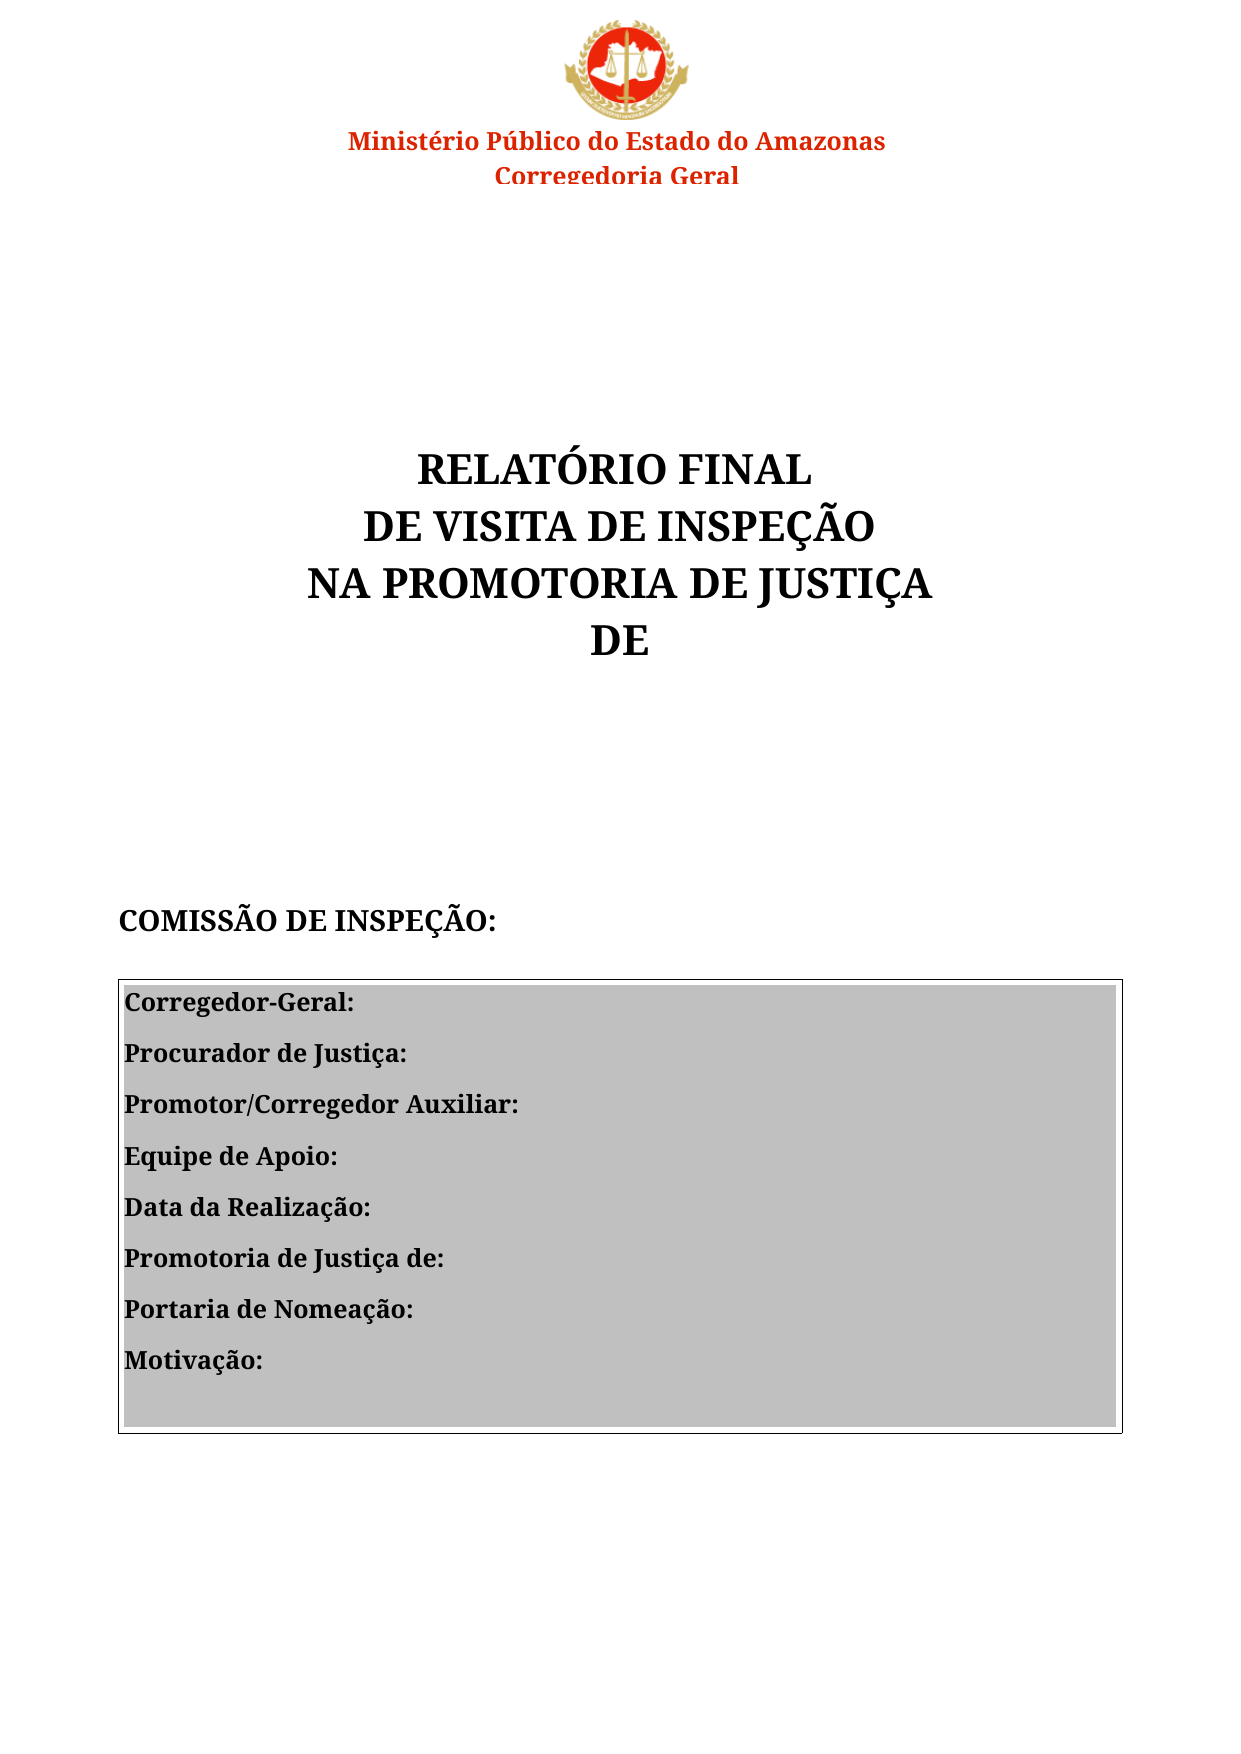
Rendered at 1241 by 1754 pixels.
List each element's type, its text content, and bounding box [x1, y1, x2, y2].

text DE [118, 611, 1122, 667]
table_header Corregedor-Geral: Procurador de Justiça: Promotor/Corregedor Auxiliar: Equipe de Apoio: Data da Realização: Promotoria de Justiça de: Portaria de Nomeação: Motivação: [119, 980, 1122, 1433]
picture [558, 19, 692, 121]
text NA PROMOTORIA DE JUSTIÇA [118, 554, 1122, 611]
text DE VISITA DE INSPEÇÃO [118, 497, 1122, 554]
text COMISSÃO DE INSPEÇÃO: [118, 900, 1122, 939]
text RELATÓRIO FINAL [118, 440, 1122, 497]
